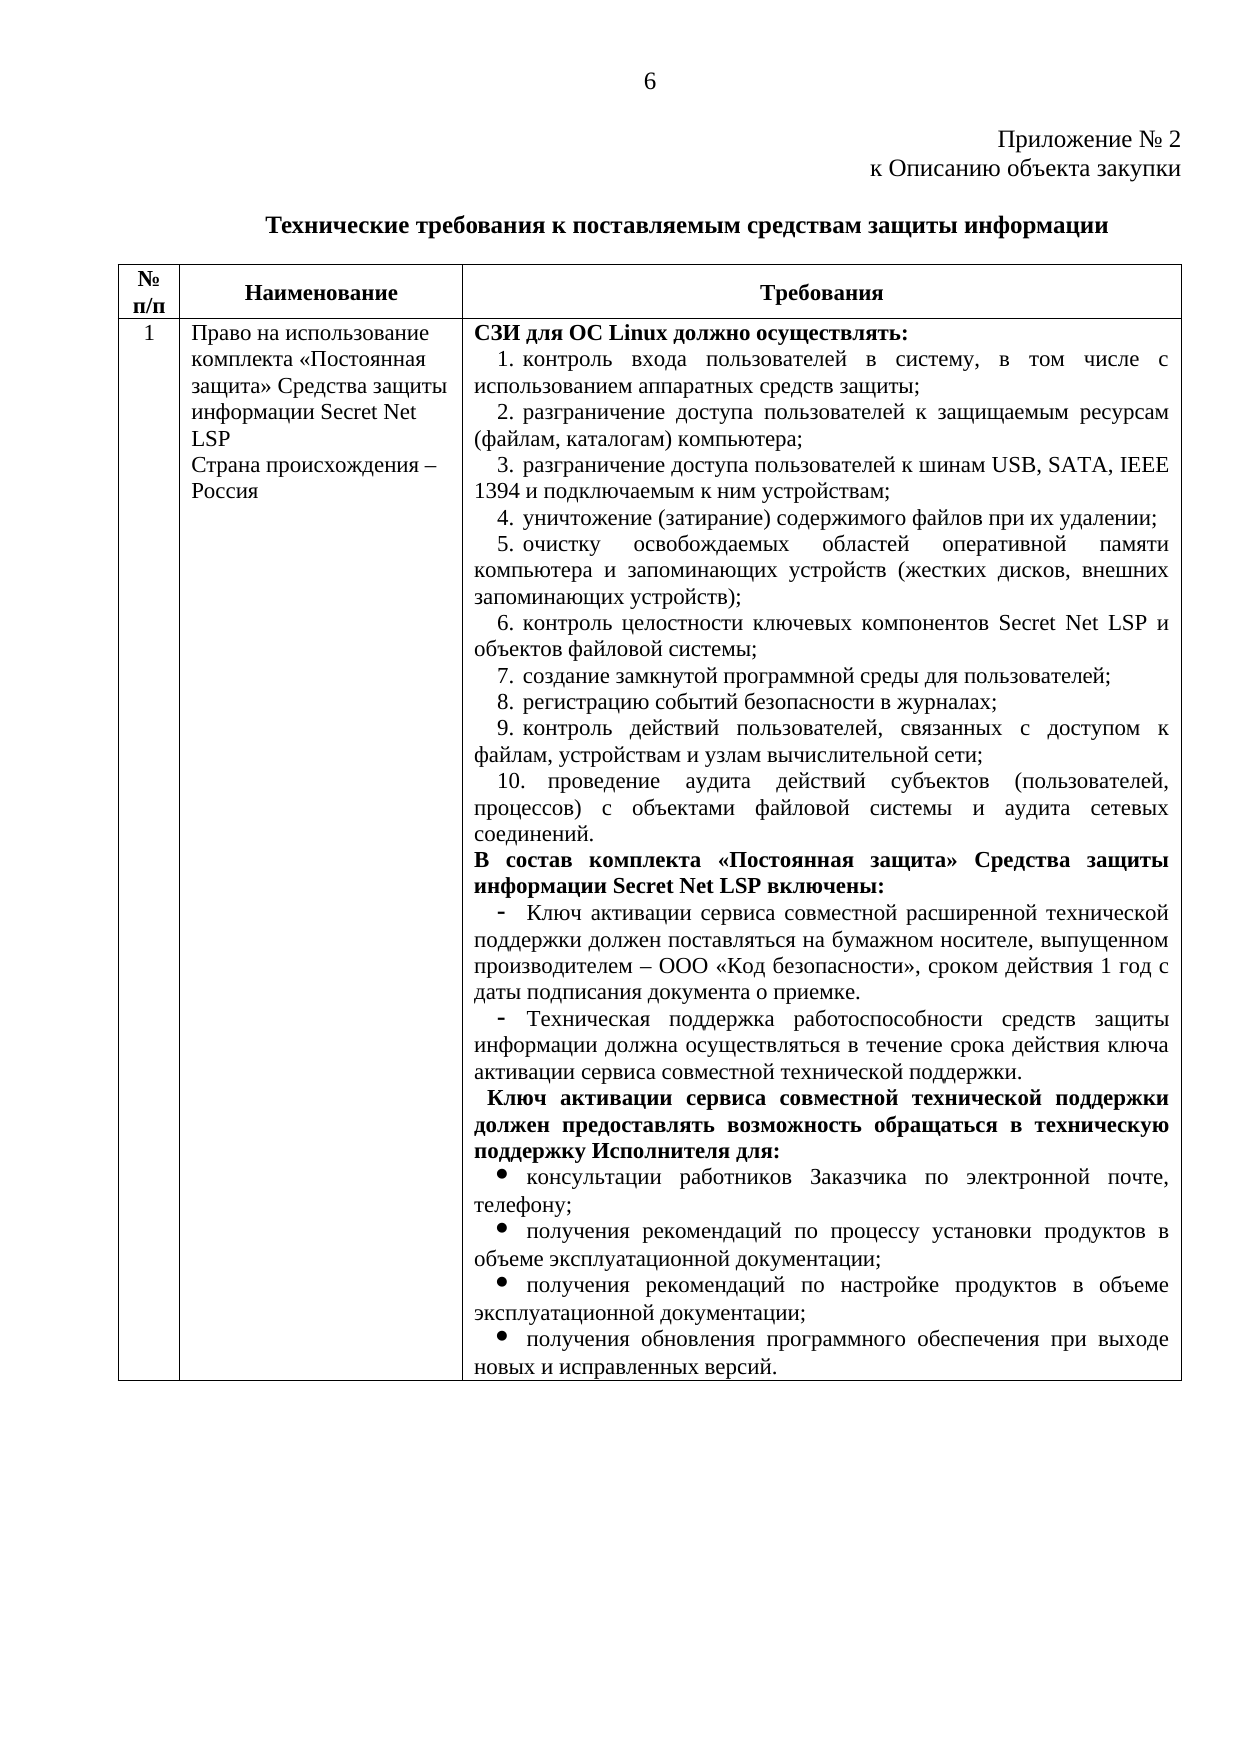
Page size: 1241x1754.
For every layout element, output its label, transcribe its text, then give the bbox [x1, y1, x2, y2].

table_header Требования [463, 265, 1181, 318]
table_cell Право на использование комплекта «Постоянная защита» Средства защиты информации Secret Net LSP Страна происхождения – Россия [180, 319, 462, 1379]
table_header Наименование [180, 265, 462, 318]
text Приложение № 2 [156, 124, 1181, 153]
subtitle Технические требования к поставляемым средствам защиты информации [118, 211, 1181, 239]
table_cell 1 [119, 319, 179, 1379]
table_cell СЗИ для ОС Linux должно осуществлять: контроль входа пользователей в систему, в том числе с использованием аппаратных средств защиты; разграничение доступа пользователей к защищаемым ресурсам (файлам, каталогам) компьютера; разграничение доступа пользователей к шинам USB, SATA, IEEE 1394 и подключаемым к ним устройствам; уничтожение (затирание) содержимого файлов при их удалении; очистку освобождаемых областей оперативной памяти компьютера и запоминающих устройств (жестких дисков, внешних запоминающих устройств); контроль целостности ключевых компонентов Secret Net LSP и объектов файловой системы; создание замкнутой программной среды для пользователей; регистрацию событий безопасности в журналах; контроль действий пользователей, связанных с доступом к файлам, устройствам и узлам вычислительной сети; проведение аудита действий субъектов (пользователей, процессов) с объектами файловой системы и аудита сетевых соединений. В состав комплекта «Постоянная защита» Средства защиты информации Secret Net LSP включены: Ключ активации сервиса совместной расширенной технической поддержки должен поставляться на бумажном носителе, выпущенном производителем – ООО «Код безопасности», сроком действия 1 год с даты подписания документа о приемке. Техническая поддержка работоспособности средств защиты информации должна осуществляться в течение срока действия ключа активации сервиса совместной технической поддержки. Ключ активации сервиса совместной технической поддержки должен предоставлять возможность обращаться в техническую поддержку Исполнителя для: консультации работников Заказчика по электронной почте, телефону; получения рекомендаций по процессу установки продуктов в объеме эксплуатационной документации; получения рекомендаций по настройке продуктов в объеме эксплуатационной документации; получения обновления программного обеспечения при выходе новых и исправленных версий. [463, 319, 1181, 1379]
table_header № п/п [119, 265, 179, 318]
text к Описанию объекта закупки [156, 153, 1181, 182]
